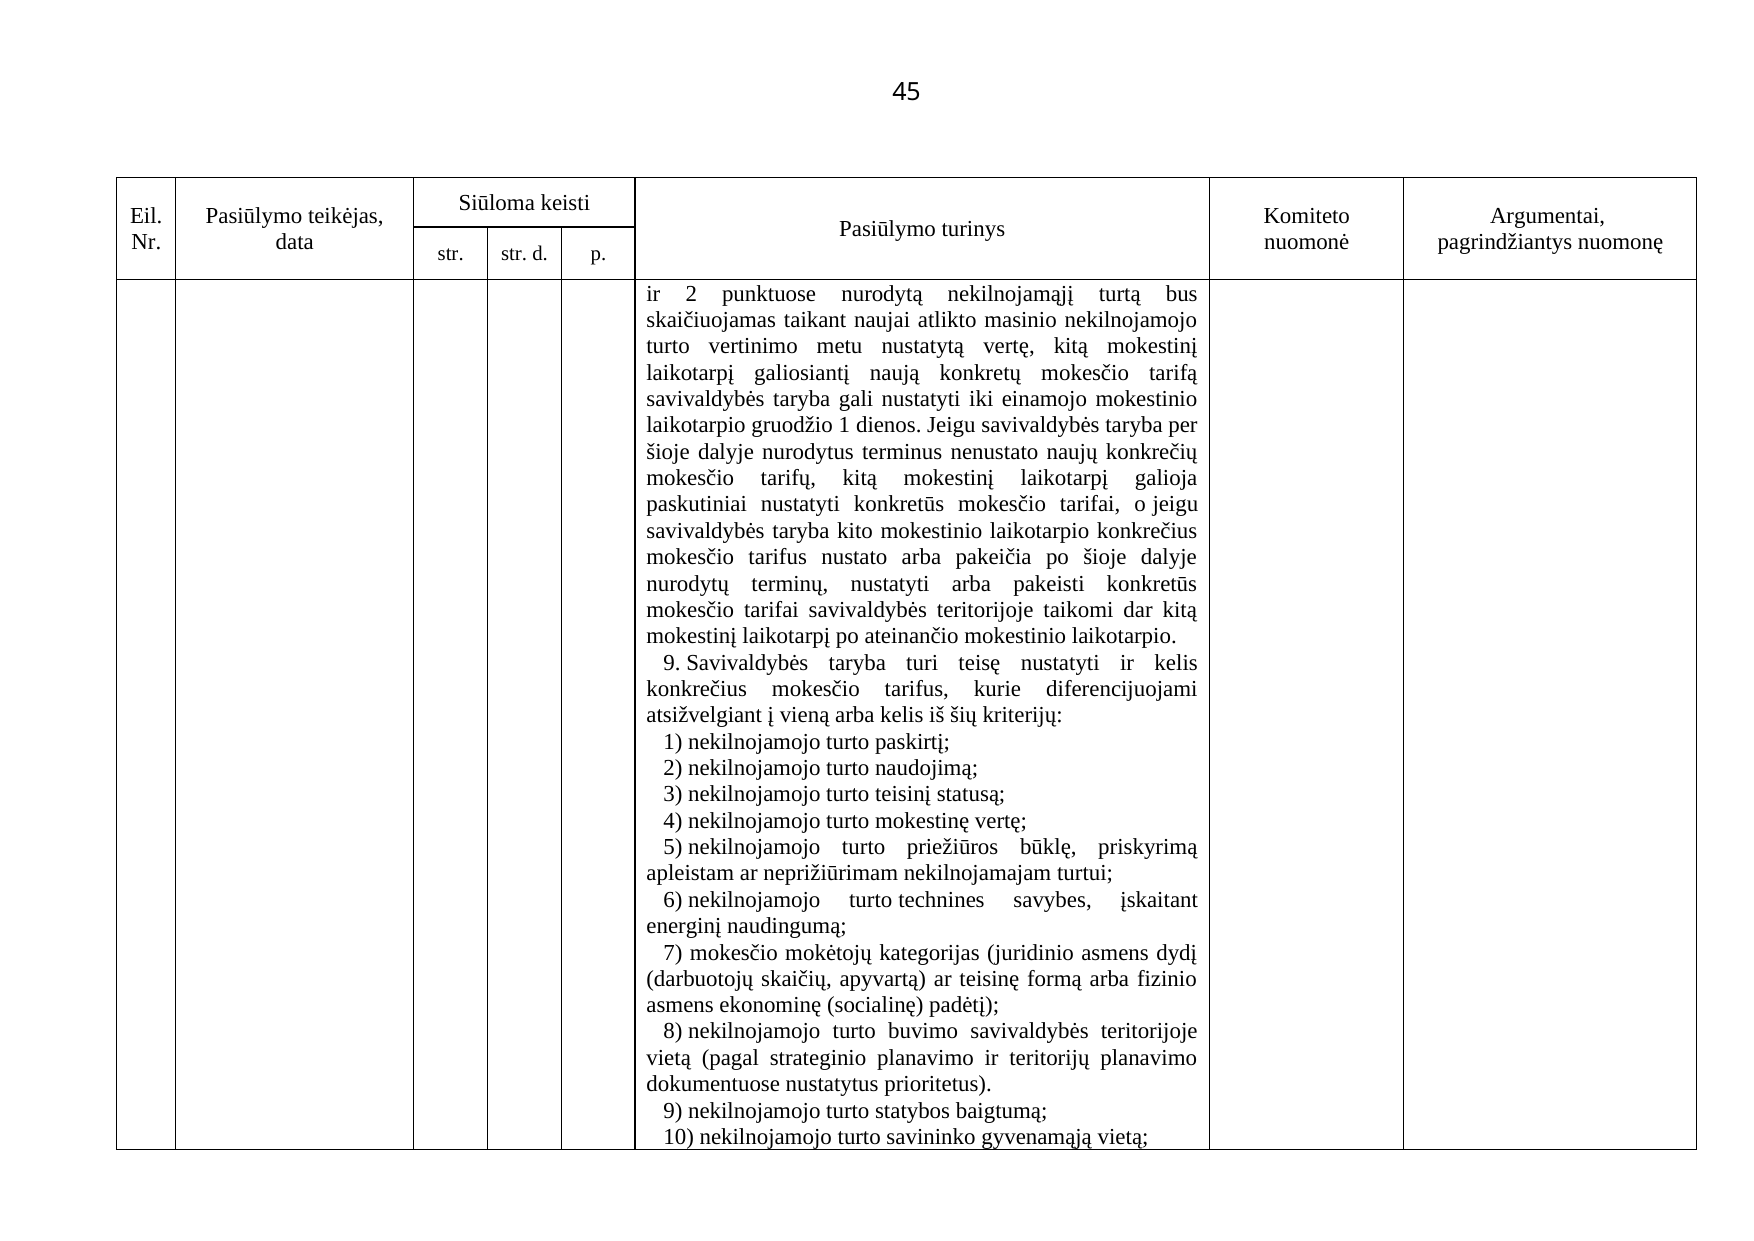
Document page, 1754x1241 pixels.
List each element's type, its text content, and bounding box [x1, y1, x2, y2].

table_cell str. d. [488, 228, 561, 279]
table_cell [488, 280, 561, 1149]
table_cell [1404, 280, 1696, 1149]
table_cell ir 2 punktuose nurodytą nekilnojamąjį turtą bus skaičiuojamas taikant naujai atlikto masinio nekilnojamojo turto vertinimo metu nustatytą vertę, kitą mokestinį laikotarpį galiosiantį naują konkretų mokesčio tarifą savivaldybės taryba gali nustatyti iki einamojo mokestinio laikotarpio gruodžio 1 dienos. Jeigu savivaldybės taryba per šioje dalyje nurodytus terminus nenustato naujų konkrečių mokesčio tarifų, kitą mokestinį laikotarpį galioja paskutiniai nustatyti konkretūs mokesčio tarifai, o jeigu savivaldybės taryba kito mokestinio laikotarpio konkrečius mokesčio tarifus nustato arba pakeičia po šioje dalyje nurodytų terminų, nustatyti arba pakeisti konkretūs mokesčio tarifai savivaldybės teritorijoje taikomi dar kitą mokestinį laikotarpį po ateinančio mokestinio laikotarpio. 9. Savivaldybės taryba turi teisę nustatyti ir kelis konkrečius mokesčio tarifus, kurie diferencijuojami atsižvelgiant į vieną arba kelis iš šių kriterijų: 1) nekilnojamojo turto paskirtį; 2) nekilnojamojo turto naudojimą; 3) nekilnojamojo turto teisinį statusą; 4) nekilnojamojo turto mokestinę vertę; 5) nekilnojamojo turto priežiūros būklę, priskyrimą apleistam ar neprižiūrimam nekilnojamajam turtui; 6) nekilnojamojo turto technines savybes, įskaitant energinį naudingumą; 7) mokesčio mokėtojų kategorijas (juridinio asmens dydį (darbuotojų skaičių, apyvartą) ar teisinę formą arba fizinio asmens ekonominę (socialinę) padėtį); 8) nekilnojamojo turto buvimo savivaldybės teritorijoje vietą (pagal strateginio planavimo ir teritorijų planavimo dokumentuose nustatytus prioritetus). 9) nekilnojamojo turto statybos baigtumą; 10) nekilnojamojo turto savininko gyvenamąją vietą; [636, 280, 1209, 1149]
table_cell str. [414, 228, 487, 279]
table_cell [562, 280, 634, 1149]
table_header Argumentai, pagrindžiantys nuomonę [1404, 178, 1696, 279]
table_header Pasiūlymo turinys [636, 178, 1209, 279]
table_cell [414, 280, 487, 1149]
table_cell [176, 280, 413, 1149]
table_cell p. [562, 228, 634, 279]
table_header Komiteto nuomonė [1210, 178, 1403, 279]
table_header Eil. Nr. [117, 178, 175, 279]
table_header Siūloma keisti [414, 178, 634, 226]
table_cell [1210, 280, 1403, 1149]
table_header Pasiūlymo teikėjas, data [176, 178, 413, 279]
table_cell [117, 280, 175, 1149]
